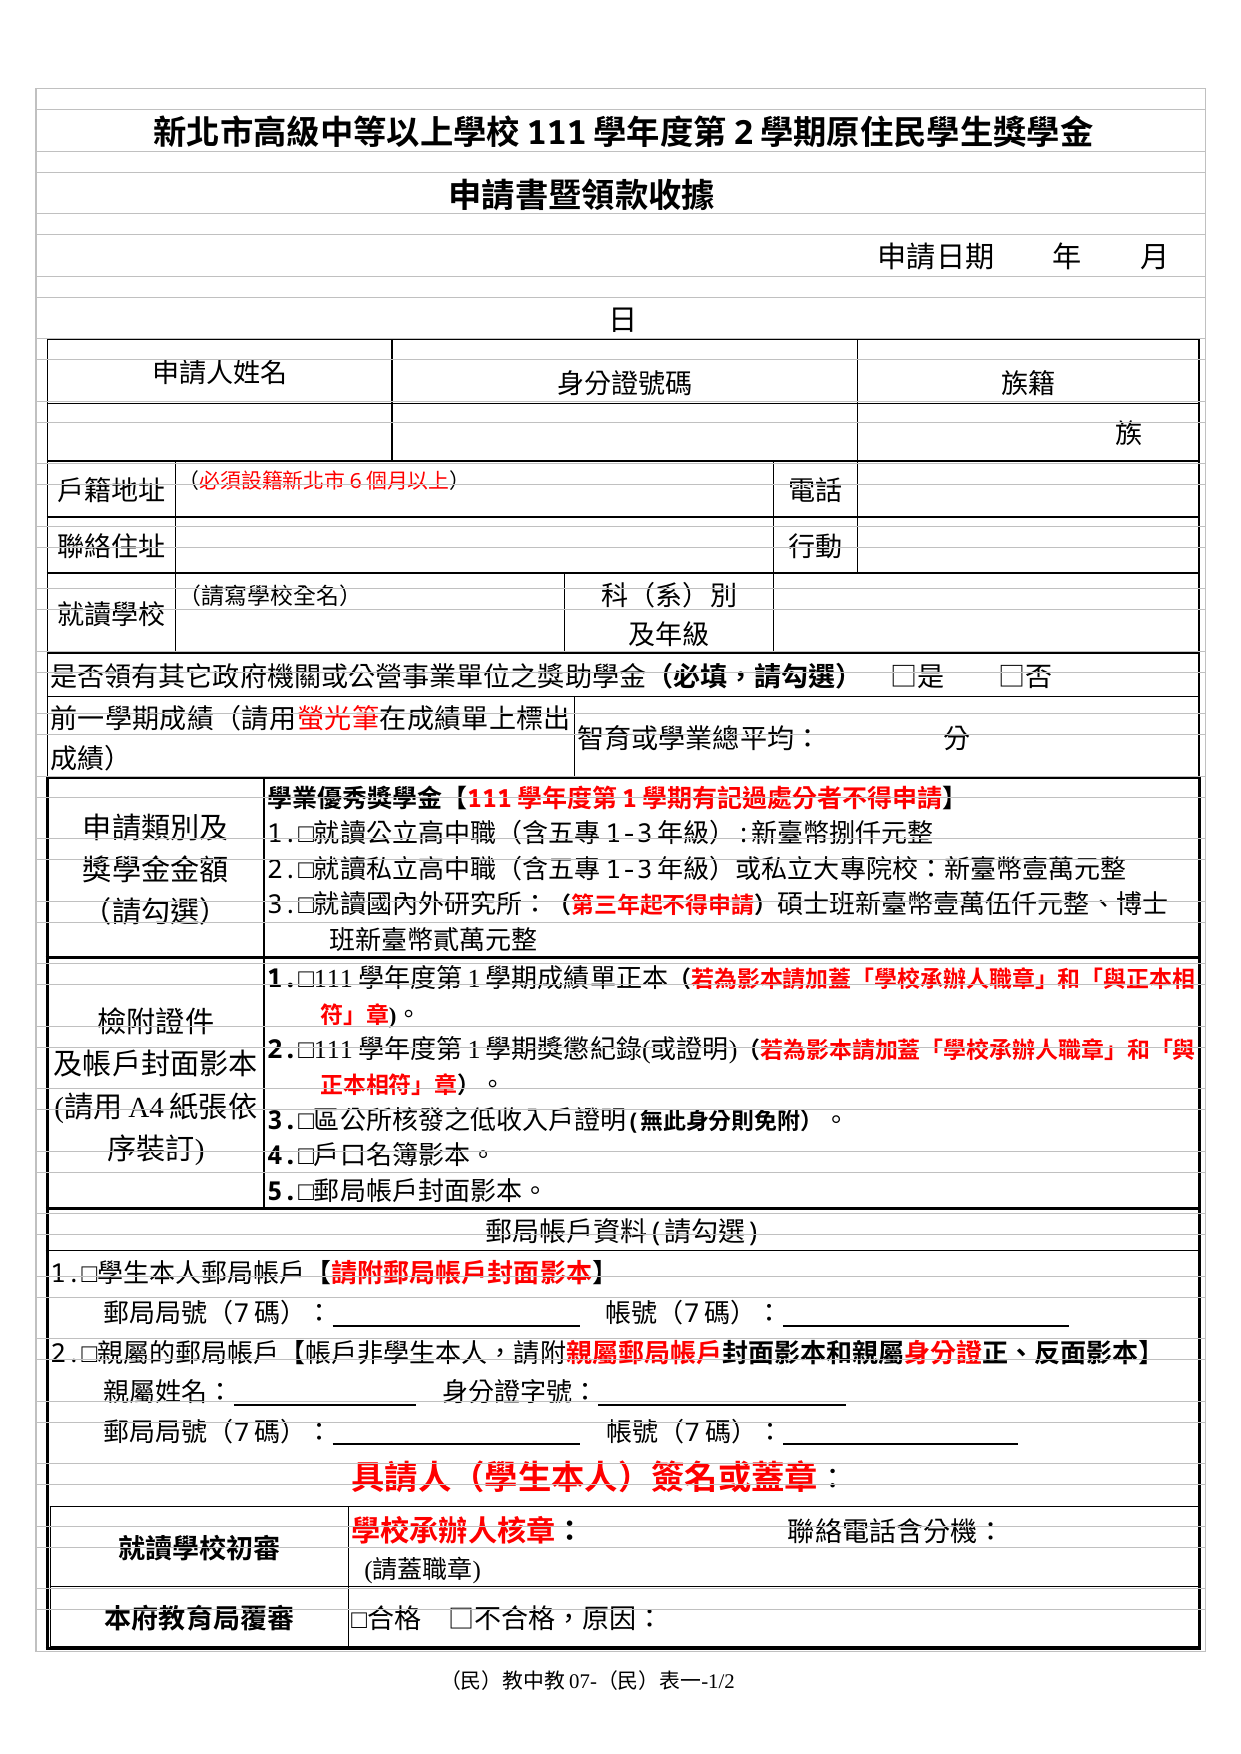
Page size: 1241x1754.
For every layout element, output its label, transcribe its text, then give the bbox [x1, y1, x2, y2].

table_cell 行動 [774, 527, 857, 547]
table_cell 智育或學業總平均： 分 [575, 714, 1198, 734]
table_cell [176, 527, 773, 547]
table_cell 檢附證件 及帳戶封面影本 (請用A4紙張依序裝訂) [49, 1110, 263, 1151]
table_cell 申請類別及 獎學金金額 （請勾選） [49, 839, 263, 859]
table_cell 檢附證件 及帳戶封面影本 (請用A4紙張依序裝訂) [49, 985, 263, 1026]
table_header [47, 152, 1199, 172]
table_cell 檢附證件 及帳戶封面影本 (請用A4紙張依序裝訂) [49, 959, 263, 963]
table_cell 學業優秀獎學金【111學年度第1學期有記過處分者不得申請】 □就讀公立高中職（含五專1-3年級）:新臺幣捌仟元整 □就讀私立高中職（含五專1-3年級）或私立大專院校：新臺幣壹萬元整 3.□就讀國內外研究所：（第三年起不得申請）碩士班新臺幣壹萬伍仟元整、博士 班新臺幣貳萬元整 [265, 923, 1198, 956]
table_cell 1.□學生本人郵局帳戶【請附郵局帳戶封面影本】 郵局局號（7碼）： 帳號（7碼）： 2.□親屬的郵局帳戶【帳戶非學生本人，請附親屬郵局帳戶封面影本和親屬身分證正、反面影本】 親屬姓名： 身分證字號： 郵局局號（7碼）： 帳號（7碼）： 該親屬與學生關係： □父子（女） □母子（女） □其他，請說明： [49, 1277, 1198, 1297]
table_cell [858, 518, 1198, 526]
table_header 具請人（學生本人）簽名或蓋章： [436, 1464, 476, 1484]
table_header 新北市高級中等以上學校111學年度第2學期原住民學生獎學金 [47, 110, 1199, 151]
table_cell [858, 464, 1198, 484]
table_cell 學業優秀獎學金【111學年度第1學期有記過處分者不得申請】 □就讀公立高中職（含五專1-3年級）:新臺幣捌仟元整 □就讀私立高中職（含五專1-3年級）或私立大專院校：新臺幣壹萬元整 3.□就讀國內外研究所：（第三年起不得申請）碩士班新臺幣壹萬伍仟元整、博士 班新臺幣貳萬元整 [265, 860, 1198, 901]
table_cell 檢附證件 及帳戶封面影本 (請用A4紙張依序裝訂) [49, 1152, 263, 1172]
table_cell [774, 610, 1198, 651]
table_cell 申請類別及 獎學金金額 （請勾選） [205, 902, 263, 922]
table_cell 戶籍地址 [48, 485, 175, 516]
table_header 申請日期 年 月 [47, 235, 1199, 276]
table_cell [48, 404, 391, 422]
table_cell 檢附證件 及帳戶封面影本 (請用A4紙張依序裝訂) [49, 1027, 263, 1047]
table_cell 聯絡住址 [48, 548, 175, 572]
table_cell □111學年度第1學期成績單正本（若為影本請加蓋「學校承辦人職章」和「與正本相符」章)。 □111學年度第1學期獎懲紀錄(或證明)（若為影本請加蓋「學校承辦人職章」和「與正本相符」章）。 □區公所核發之低收入戶證明(無此身分則免附）。 □戶口名簿影本。 □郵局帳戶封面影本。 [265, 1089, 1198, 1109]
table_cell 申請類別及 獎學金金額 （請勾選） [49, 923, 263, 956]
table_cell [565, 574, 773, 588]
table_cell 行動 [774, 548, 857, 572]
table_cell [51, 1589, 348, 1609]
table_cell 1.□學生本人郵局帳戶【請附郵局帳戶封面影本】 郵局局號（7碼）： 帳號（7碼）： 2.□親屬的郵局帳戶【帳戶非學生本人，請附親屬郵局帳戶封面影本和親屬身分證正、反面影本】 親屬姓名： 身分證字號： 郵局局號（7碼）： 帳號（7碼）： 該親屬與學生關係： □父子（女） □母子（女） □其他，請說明： [49, 1423, 1198, 1463]
table_cell 智育或學業總平均： 分 [575, 735, 1198, 776]
table_cell 1.□學生本人郵局帳戶【請附郵局帳戶封面影本】 郵局局號（7碼）： 帳號（7碼）： 2.□親屬的郵局帳戶【帳戶非學生本人，請附親屬郵局帳戶封面影本和親屬身分證正、反面影本】 親屬姓名： 身分證字號： 郵局局號（7碼）： 帳號（7碼）： 該親屬與學生關係： □父子（女） □母子（女） □其他，請說明： [49, 1360, 1198, 1401]
table_cell 是否領有其它政府機關或公營事業單位之獎助學金（必填，請勾選） □是 □否 [48, 654, 1198, 672]
table_header 具請人（學生本人）簽名或蓋章： [378, 1464, 432, 1484]
table_cell 智育或學業總平均： 分 [575, 697, 1198, 713]
table_cell 戶籍地址 [64, 486, 78, 492]
table_cell 1.□學生本人郵局帳戶【請附郵局帳戶封面影本】 郵局局號（7碼）： 帳號（7碼）： 2.□親屬的郵局帳戶【帳戶非學生本人，請附親屬郵局帳戶封面影本和親屬身分證正、反面影本】 親屬姓名： 身分證字號： 郵局局號（7碼）： 帳號（7碼）： 該親屬與學生關係： □父子（女） □母子（女） □其他，請說明： [49, 1298, 1198, 1338]
table_header [47, 277, 1199, 297]
table_cell □合格 □不合格，原因： [349, 1610, 1198, 1646]
table_cell 檢附證件 及帳戶封面影本 (請用A4紙張依序裝訂) [49, 1048, 263, 1088]
table_cell 檢附證件 及帳戶封面影本 (請用A4紙張依序裝訂) [49, 1089, 263, 1109]
table_cell 學業優秀獎學金【111學年度第1學期有記過處分者不得申請】 □就讀公立高中職（含五專1-3年級）:新臺幣捌仟元整 □就讀私立高中職（含五專1-3年級）或私立大專院校：新臺幣壹萬元整 3.□就讀國內外研究所：（第三年起不得申請）碩士班新臺幣壹萬伍仟元整、博士 班新臺幣貳萬元整 [265, 779, 1198, 797]
table_cell [393, 423, 857, 460]
table_cell 科（系）別 [565, 589, 773, 609]
table_cell [176, 610, 564, 651]
table_cell 就讀學校初審 [51, 1527, 348, 1547]
table_cell [48, 423, 391, 460]
table_header 具請人（學生本人）簽名或蓋章： [602, 1464, 625, 1484]
table_cell （必須設籍新北市6個月以上） [176, 464, 773, 484]
table_header 具請人（學生本人）簽名或蓋章： [348, 1449, 1198, 1463]
table_cell [858, 527, 1198, 547]
table_cell □111學年度第1學期成績單正本（若為影本請加蓋「學校承辦人職章」和「與正本相符」章)。 □111學年度第1學期獎懲紀錄(或證明)（若為影本請加蓋「學校承辦人職章」和「與正本相符」章）。 □區公所核發之低收入戶證明(無此身分則免附）。 □戶口名簿影本。 □郵局帳戶封面影本。 [265, 1173, 1198, 1207]
table_cell 學業優秀獎學金【111學年度第1學期有記過處分者不得申請】 □就讀公立高中職（含五專1-3年級）:新臺幣捌仟元整 □就讀私立高中職（含五專1-3年級）或私立大專院校：新臺幣壹萬元整 3.□就讀國內外研究所：（第三年起不得申請）碩士班新臺幣壹萬伍仟元整、博士 班新臺幣貳萬元整 [265, 798, 1198, 838]
table_cell 前一學期成績（請用螢光筆在成績單上標出成績） [48, 735, 574, 776]
table_cell [858, 340, 1198, 359]
table_cell 郵局帳戶資料(請勾選) [49, 1235, 1198, 1250]
table_cell 學校承辦人核章： 聯絡電話含分機： (請蓋職章) [349, 1548, 1198, 1586]
table_cell [349, 1589, 1198, 1609]
table_cell 電話 [774, 485, 857, 516]
table_cell 及年級 [565, 610, 773, 651]
table_cell 郵局帳戶資料(請勾選) [49, 1214, 1198, 1234]
table_header 具請人（學生本人）簽名或蓋章： [348, 1485, 1198, 1506]
table_header [47, 214, 1199, 234]
table_cell □111學年度第1學期成績單正本（若為影本請加蓋「學校承辦人職章」和「與正本相符」章)。 □111學年度第1學期獎懲紀錄(或證明)（若為影本請加蓋「學校承辦人職章」和「與正本相符」章）。 □區公所核發之低收入戶證明(無此身分則免附）。 □戶口名簿影本。 □郵局帳戶封面影本。 [265, 964, 1198, 984]
table_header 具請人（學生本人）簽名或蓋章： [740, 1464, 1198, 1484]
table_cell [48, 340, 391, 359]
table_cell 族籍 [858, 360, 1198, 401]
table_cell 1.□學生本人郵局帳戶【請附郵局帳戶封面影本】 郵局局號（7碼）： 帳號（7碼）： 2.□親屬的郵局帳戶【帳戶非學生本人，請附親屬郵局帳戶封面影本和親屬身分證正、反面影本】 親屬姓名： 身分證字號： 郵局局號（7碼）： 帳號（7碼）： 該親屬與學生關係： □父子（女） □母子（女） □其他，請說明： [49, 1251, 1198, 1276]
table_cell [858, 548, 1198, 572]
table_header 具請人（學生本人）簽名或蓋章： [702, 1464, 738, 1484]
table_cell 本府教育局覆審 [51, 1610, 348, 1646]
table_cell □111學年度第1學期成績單正本（若為影本請加蓋「學校承辦人職章」和「與正本相符」章)。 □111學年度第1學期獎懲紀錄(或證明)（若為影本請加蓋「學校承辦人職章」和「與正本相符」章）。 □區公所核發之低收入戶證明(無此身分則免附）。 □戶口名簿影本。 □郵局帳戶封面影本。 [265, 959, 1198, 963]
table_cell [176, 518, 773, 526]
table_cell （必須設籍新北市6個月以上） [176, 485, 773, 516]
table_cell [774, 589, 1198, 609]
table_cell 就讀學校 [48, 574, 175, 588]
table_cell 申請人姓名 [48, 360, 391, 401]
table_cell □111學年度第1學期成績單正本（若為影本請加蓋「學校承辦人職章」和「與正本相符」章)。 □111學年度第1學期獎懲紀錄(或證明)（若為影本請加蓋「學校承辦人職章」和「與正本相符」章）。 □區公所核發之低收入戶證明(無此身分則免附）。 □戶口名簿影本。 □郵局帳戶封面影本。 [265, 1048, 1198, 1088]
table_header [50, 1485, 348, 1506]
table_cell [176, 574, 564, 588]
table_cell 電話 [774, 464, 857, 484]
table_cell 申請類別及 獎學金金額 （請勾選） [49, 779, 263, 797]
table_cell 聯絡住址 [48, 527, 175, 547]
table_header 具請人（學生本人）簽名或蓋章： [537, 1464, 566, 1484]
table_cell [393, 340, 857, 359]
table_cell 1.□學生本人郵局帳戶【請附郵局帳戶封面影本】 郵局局號（7碼）： 帳號（7碼）： 2.□親屬的郵局帳戶【帳戶非學生本人，請附親屬郵局帳戶封面影本和親屬身分證正、反面影本】 親屬姓名： 身分證字號： 郵局局號（7碼）： 帳號（7碼）： 該親屬與學生關係： □父子（女） □母子（女） □其他，請說明： [49, 1339, 1198, 1359]
table_cell 學業優秀獎學金【111學年度第1學期有記過處分者不得申請】 □就讀公立高中職（含五專1-3年級）:新臺幣捌仟元整 □就讀私立高中職（含五專1-3年級）或私立大專院校：新臺幣壹萬元整 3.□就讀國內外研究所：（第三年起不得申請）碩士班新臺幣壹萬伍仟元整、博士 班新臺幣貳萬元整 [265, 902, 1198, 922]
table_cell [393, 404, 857, 422]
table_header [50, 1449, 348, 1463]
table_cell 就讀學校初審 [51, 1548, 348, 1586]
table_cell 電話 [830, 494, 838, 499]
table_cell 身分證號碼 [393, 360, 857, 401]
table_header [50, 1464, 348, 1484]
table_cell 學業優秀獎學金【111學年度第1學期有記過處分者不得申請】 □就讀公立高中職（含五專1-3年級）:新臺幣捌仟元整 □就讀私立高中職（含五專1-3年級）或私立大專院校：新臺幣壹萬元整 3.□就讀國內外研究所：（第三年起不得申請）碩士班新臺幣壹萬伍仟元整、博士 班新臺幣貳萬元整 [265, 839, 1198, 859]
table_header 具請人（學生本人）簽名或蓋章： [626, 1464, 696, 1484]
table_header 具請人（學生本人）簽名或蓋章： [477, 1464, 533, 1484]
table_cell □111學年度第1學期成績單正本（若為影本請加蓋「學校承辦人職章」和「與正本相符」章)。 □111學年度第1學期獎懲紀錄(或證明)（若為影本請加蓋「學校承辦人職章」和「與正本相符」章）。 □區公所核發之低收入戶證明(無此身分則免附）。 □戶口名簿影本。 □郵局帳戶封面影本。 [265, 985, 1198, 1026]
table_cell [176, 548, 773, 572]
table_cell 申請類別及 獎學金金額 （請勾選） [166, 902, 206, 922]
table_cell 申請類別及 獎學金金額 （請勾選） [49, 798, 263, 838]
table_cell 檢附證件 及帳戶封面影本 (請用A4紙張依序裝訂) [49, 964, 263, 984]
table_cell 行動 [774, 518, 857, 526]
table_cell 檢附證件 及帳戶封面影本 (請用A4紙張依序裝訂) [49, 1173, 263, 1207]
table_cell （請寫學校全名） [176, 589, 564, 609]
table_cell 學校承辦人核章： 聯絡電話含分機： (請蓋職章) [349, 1527, 1198, 1547]
table_cell 是否領有其它政府機關或公營事業單位之獎助學金（必填，請勾選） □是 □否 [48, 673, 1198, 696]
table_cell 族 [858, 423, 1198, 460]
table_cell 申請類別及 獎學金金額 （請勾選） [49, 902, 105, 922]
table_cell □111學年度第1學期成績單正本（若為影本請加蓋「學校承辦人職章」和「與正本相符」章)。 □111學年度第1學期獎懲紀錄(或證明)（若為影本請加蓋「學校承辦人職章」和「與正本相符」章）。 □區公所核發之低收入戶證明(無此身分則免附）。 □戶口名簿影本。 □郵局帳戶封面影本。 [265, 1152, 1198, 1172]
table_cell 就讀學校 [48, 610, 175, 651]
table_cell 學校承辦人核章： 聯絡電話含分機： (請蓋職章) [349, 1507, 1198, 1526]
table_cell 聯絡住址 [48, 518, 175, 526]
table_header 具請人（學生本人）簽名或蓋章： [570, 1464, 598, 1484]
table_cell 前一學期成績（請用螢光筆在成績單上標出成績） [48, 697, 574, 713]
table_header 申請書暨領款收據 [47, 173, 1199, 213]
table_cell 前一學期成績（請用螢光筆在成績單上標出成績） [48, 714, 574, 734]
table_cell [858, 404, 1198, 422]
table_cell [774, 574, 1198, 588]
table_cell 申請類別及 獎學金金額 （請勾選） [104, 902, 166, 922]
table_header 日 [47, 298, 1199, 338]
table_cell 就讀學校 [48, 589, 175, 609]
table_cell 1.□學生本人郵局帳戶【請附郵局帳戶封面影本】 郵局局號（7碼）： 帳號（7碼）： 2.□親屬的郵局帳戶【帳戶非學生本人，請附親屬郵局帳戶封面影本和親屬身分證正、反面影本】 親屬姓名： 身分證字號： 郵局局號（7碼）： 帳號（7碼）： 該親屬與學生關係： □父子（女） □母子（女） □其他，請說明： [49, 1402, 1198, 1422]
table_cell 申請類別及 獎學金金額 （請勾選） [49, 860, 263, 901]
table_cell □111學年度第1學期成績單正本（若為影本請加蓋「學校承辦人職章」和「與正本相符」章)。 □111學年度第1學期獎懲紀錄(或證明)（若為影本請加蓋「學校承辦人職章」和「與正本相符」章）。 □區公所核發之低收入戶證明(無此身分則免附）。 □戶口名簿影本。 □郵局帳戶封面影本。 [265, 1110, 1198, 1151]
table_cell [858, 485, 1198, 516]
table_cell 戶籍地址 [48, 464, 175, 484]
table_cell 就讀學校初審 [51, 1507, 348, 1526]
table_header [47, 89, 1199, 109]
table_cell □111學年度第1學期成績單正本（若為影本請加蓋「學校承辦人職章」和「與正本相符」章)。 □111學年度第1學期獎懲紀錄(或證明)（若為影本請加蓋「學校承辦人職章」和「與正本相符」章）。 □區公所核發之低收入戶證明(無此身分則免附）。 □戶口名簿影本。 □郵局帳戶封面影本。 [265, 1027, 1198, 1047]
